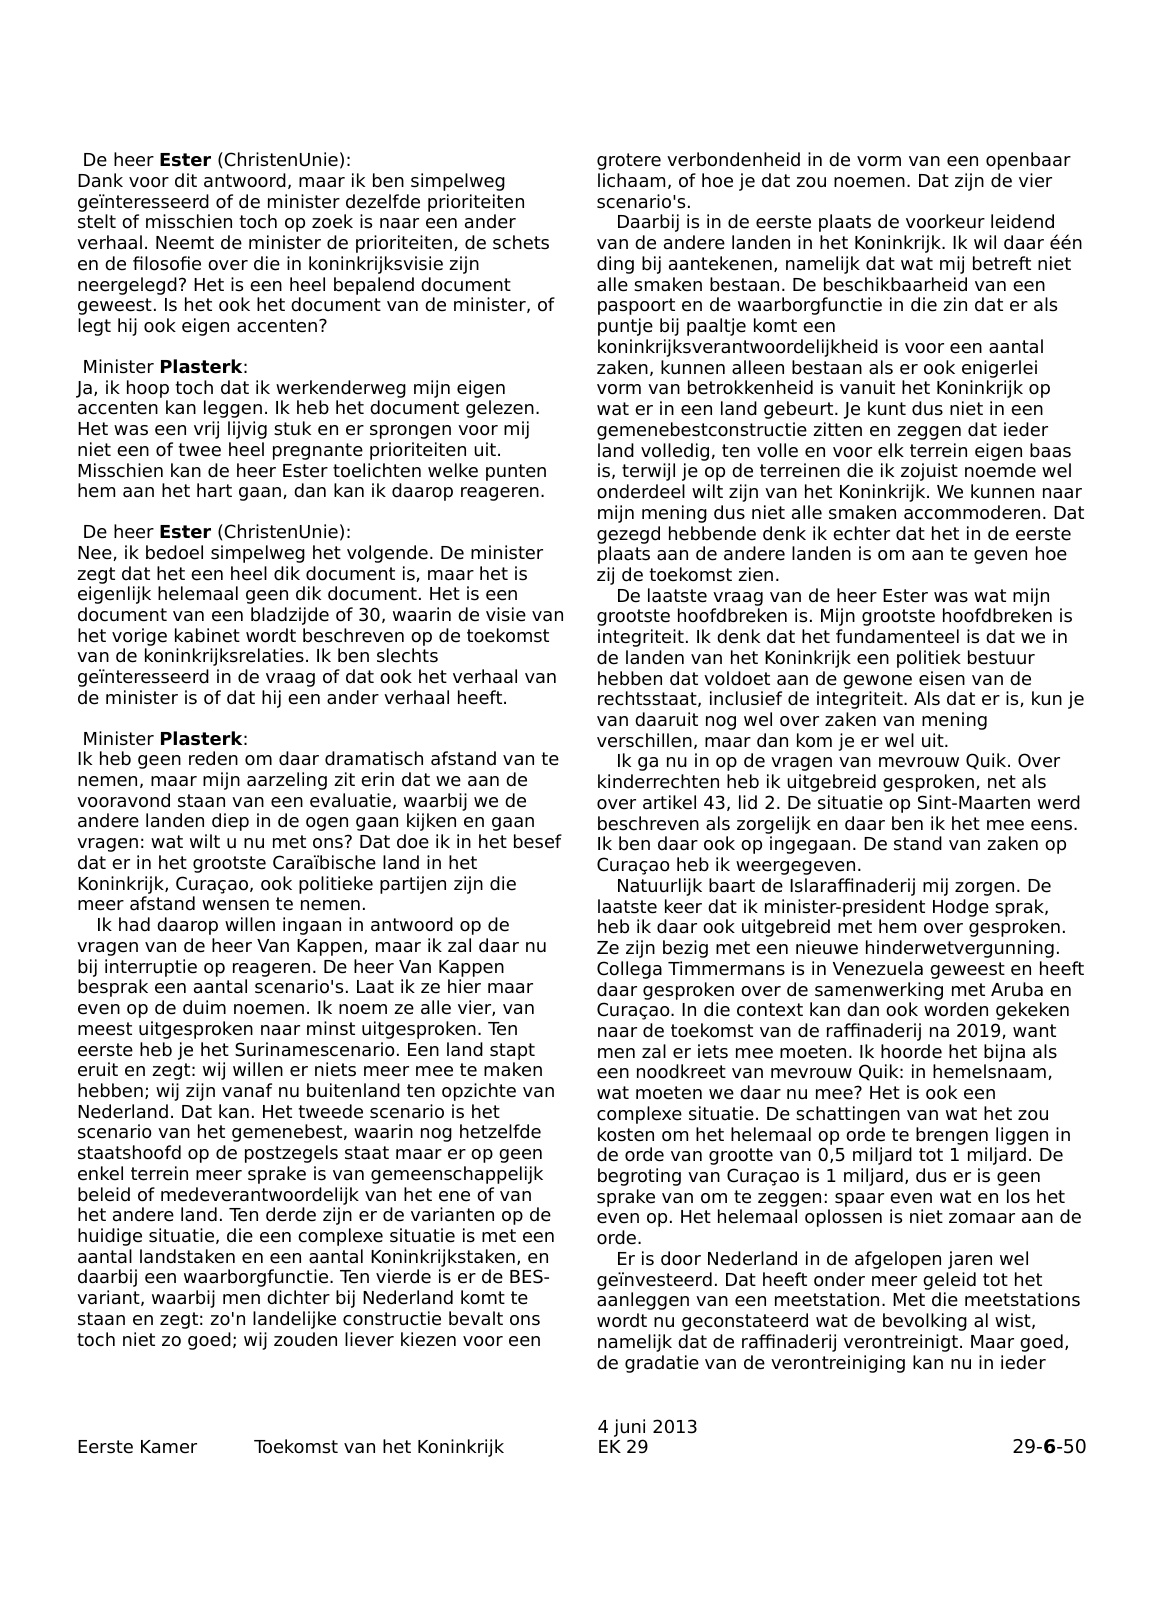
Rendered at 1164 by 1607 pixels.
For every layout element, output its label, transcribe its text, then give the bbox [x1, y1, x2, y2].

text Natuurlijk baart de Islaraffinaderij mij zorgen. De laatste keer dat ik minister-president Hodge sprak, heb ik daar ook uitgebreid met hem over gesproken. Ze zijn bezig met een nieuwe hinderwetvergunning. Collega Timmermans is in Venezuela geweest en heeft daar gesproken over de samenwerking met Aruba en Curaçao. In die context kan dan ook worden gekeken naar de toekomst van de raffinaderij na 2019, want men zal er iets mee moeten. Ik hoorde het bijna als een noodkreet van mevrouw Quik: in hemelsnaam, wat moeten we daar nu mee? Het is ook een complexe situatie. De schattingen van wat het zou kosten om het helemaal op orde te brengen liggen in de orde van grootte van 0,5 miljard tot 1 miljard. De begroting van Curaçao is 1 miljard, dus er is geen sprake van om te zeggen: spaar even wat en los het even op. Het helemaal oplossen is niet zomaar aan de orde. [596, 876, 1087, 1249]
text De heer Ester (ChristenUnie): [77, 522, 567, 543]
text Ik had daarop willen ingaan in antwoord op de vragen van de heer Van Kappen, maar ik zal daar nu bij interruptie op reageren. De heer Van Kappen besprak een aantal scenario's. Laat ik ze hier maar even op de duim noemen. Ik noem ze alle vier, van meest uitgesproken naar minst uitgesproken. Ten eerste heb je het Surinamescenario. Een land stapt eruit en zegt: wij willen er niets meer mee te maken hebben; wij zijn vanaf nu buitenland ten opzichte van Nederland. Dat kan. Het tweede scenario is het scenario van het gemenebest, waarin nog hetzelfde staatshoofd op de postzegels staat maar er op geen enkel terrein meer sprake is van gemeenschappelijk beleid of medeverantwoordelijk van het ene of van het andere land. Ten derde zijn er de varianten op de huidige situatie, die een complexe situatie is met een aantal landstaken en een aantal Koninkrijkstaken, en daarbij een waarborgfunctie. Ten vierde is er de BES-variant, waarbij men dichter bij Nederland komt te staan en zegt: zo'n landelijke constructie bevalt ons toch niet zo goed; wij zouden liever kiezen voor een [77, 915, 567, 1350]
text Minister Plasterk: [77, 357, 567, 377]
text grotere verbondenheid in de vorm van een openbaar lichaam, of hoe je dat zou noemen. Dat zijn de vier scenario's. [596, 150, 1087, 212]
text Nee, ik bedoel simpelweg het volgende. De minister zegt dat het een heel dik document is, maar het is eigenlijk helemaal geen dik document. Het is een document van een bladzijde of 30, waarin de visie van het vorige kabinet wordt beschreven op de toekomst van de koninkrijksrelaties. Ik ben slechts geïnteresseerd in de vraag of dat ook het verhaal van de minister is of dat hij een ander verhaal heeft. [77, 543, 567, 708]
text Dank voor dit antwoord, maar ik ben simpelweg geïnteresseerd of de minister dezelfde prioriteiten stelt of misschien toch op zoek is naar een ander verhaal. Neemt de minister de prioriteiten, de schets en de filosofie over die in koninkrijksvisie zijn neergelegd? Het is een heel bepalend document geweest. Is het ook het document van de minister, of legt hij ook eigen accenten? [77, 171, 567, 337]
text De heer Ester (ChristenUnie): [77, 150, 567, 171]
text Ik heb geen reden om daar dramatisch afstand van te nemen, maar mijn aarzeling zit erin dat we aan de vooravond staan van een evaluatie, waarbij we de andere landen diep in de ogen gaan kijken en gaan vragen: wat wilt u nu met ons? Dat doe ik in het besef dat er in het grootste Caraïbische land in het Koninkrijk, Curaçao, ook politieke partijen zijn die meer afstand wensen te nemen. [77, 749, 567, 915]
text Minister Plasterk: [77, 728, 567, 749]
text Ik ga nu in op de vragen van mevrouw Quik. Over kinderrechten heb ik uitgebreid gesproken, net als over artikel 43, lid 2. De situatie op Sint-Maarten werd beschreven als zorgelijk en daar ben ik het mee eens. Ik ben daar ook op ingegaan. De stand van zaken op Curaçao heb ik weergegeven. [596, 751, 1087, 876]
text Daarbij is in de eerste plaats de voorkeur leidend van de andere landen in het Koninkrijk. Ik wil daar één ding bij aantekenen, namelijk dat wat mij betreft niet alle smaken bestaan. De beschikbaarheid van een paspoort en de waarborgfunctie in die zin dat er als puntje bij paaltje komt een koninkrijksverantwoordelijkheid is voor een aantal zaken, kunnen alleen bestaan als er ook enigerlei vorm van betrokkenheid is vanuit het Koninkrijk op wat er in een land gebeurt. Je kunt dus niet in een gemenebestconstructie zitten en zeggen dat ieder land volledig, ten volle en voor elk terrein eigen baas is, terwijl je op de terreinen die ik zojuist noemde wel onderdeel wilt zijn van het Koninkrijk. We kunnen naar mijn mening dus niet alle smaken accommoderen. Dat gezegd hebbende denk ik echter dat het in de eerste plaats aan de andere landen is om aan te geven hoe zij de toekomst zien. [596, 212, 1087, 586]
text De laatste vraag van de heer Ester was wat mijn grootste hoofdbreken is. Mijn grootste hoofdbreken is integriteit. Ik denk dat het fundamenteel is dat we in de landen van het Koninkrijk een politiek bestuur hebben dat voldoet aan de gewone eisen van de rechtsstaat, inclusief de integriteit. Als dat er is, kun je van daaruit nog wel over zaken van mening verschillen, maar dan kom je er wel uit. [596, 586, 1087, 751]
text Ja, ik hoop toch dat ik werkenderweg mijn eigen accenten kan leggen. Ik heb het document gelezen. Het was een vrij lijvig stuk en er sprongen voor mij niet een of twee heel pregnante prioriteiten uit. Misschien kan de heer Ester toelichten welke punten hem aan het hart gaan, dan kan ik daarop reageren. [77, 377, 567, 502]
text Er is door Nederland in de afgelopen jaren wel geïnvesteerd. Dat heeft onder meer geleid tot het aanleggen van een meetstation. Met die meetstations wordt nu geconstateerd wat de bevolking al wist, namelijk dat de raffinaderij verontreinigt. Maar goed, de gradatie van de verontreiniging kan nu in ieder [596, 1249, 1087, 1373]
